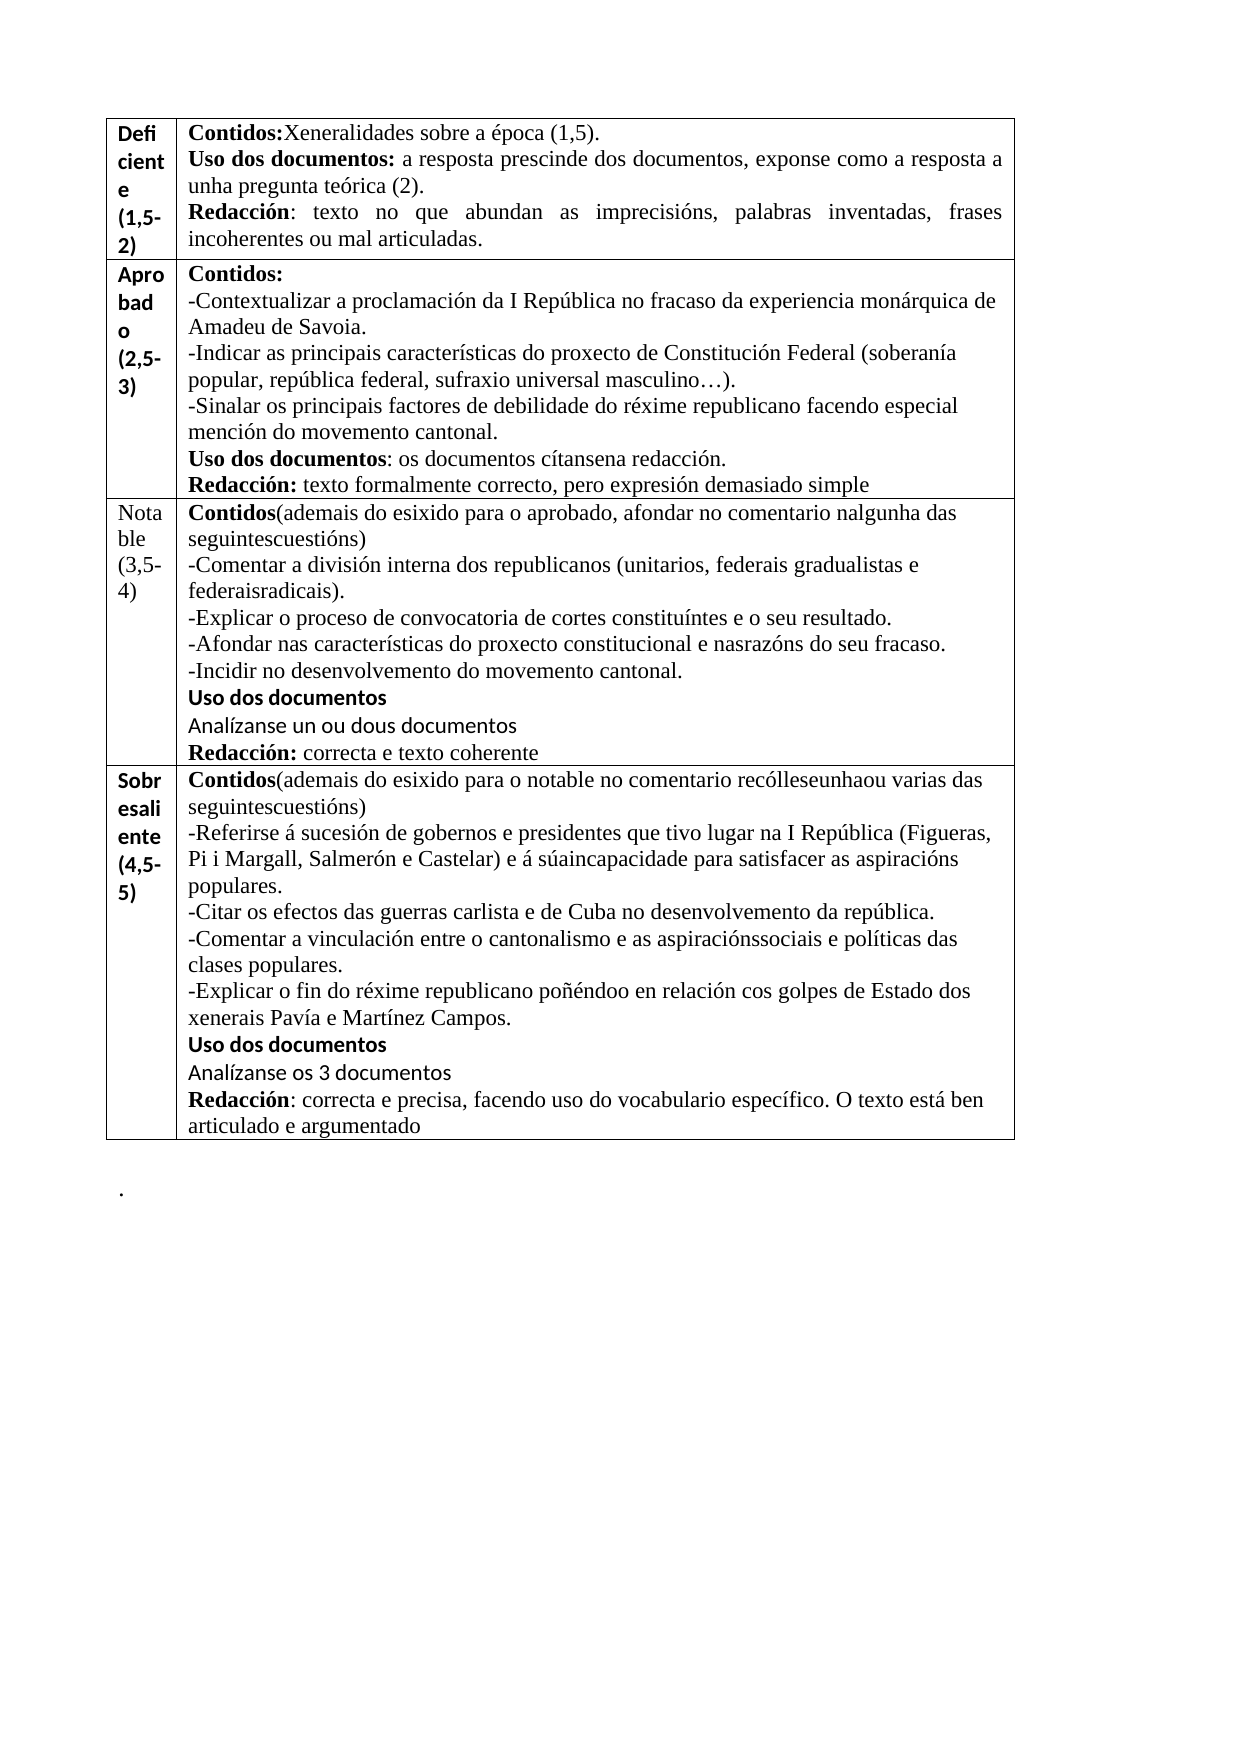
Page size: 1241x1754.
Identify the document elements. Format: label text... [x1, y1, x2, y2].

text . [118, 1173, 1122, 1202]
table_cell Contidos:Xeneralidades sobre a época (1,5). Uso dos documentos: a resposta prescinde dos documentos, exponse como a resposta a unha pregunta teórica (2). Redacción: texto no que abundan as imprecisións, palabras inventadas, frases incoherentes ou mal articuladas. [177, 119, 1014, 259]
table_cell Notable (3,5-4) [107, 499, 176, 765]
table_cell Contidos(ademais do esixido para o notable no comentario recólleseunhaou varias das seguintescuestións) -Referirse á sucesión de gobernos e presidentes que tivo lugar na I República (Figueras, Pi i Margall, Salmerón e Castelar) e á súaincapacidade para satisfacer as aspiracións populares. -Citar os efectos das guerras carlista e de Cuba no desenvolvemento da república. -Comentar a vinculación entre o cantonalismo e as aspiraciónssociais e políticas das clases populares. -Explicar o fin do réxime republicano poñéndoo en relación cos golpes de Estado dos xenerais Pavía e Martínez Campos. Uso dos documentos Analízanse os 3 documentos Redacción: correcta e precisa, facendo uso do vocabulario específico. O texto está ben articulado e argumentado [177, 766, 1014, 1139]
table_cell Aprobado (2,5-3) [107, 260, 176, 497]
table_cell Contidos(ademais do esixido para o aprobado, afondar no comentario nalgunha das seguintescuestións) -Comentar a división interna dos republicanos (unitarios, federais gradualistas e federaisradicais). -Explicar o proceso de convocatoria de cortes constituíntes e o seu resultado. -Afondar nas características do proxecto constitucional e nasrazóns do seu fracaso. -Incidir no desenvolvemento do movemento cantonal. Uso dos documentos Analízanse un ou dous documentos Redacción: correcta e texto coherente [177, 499, 1014, 765]
table_cell Contidos: -Contextualizar a proclamación da I República no fracaso da experiencia monárquica de Amadeu de Savoia. -Indicar as principais características do proxecto de Constitución Federal (soberanía popular, república federal, sufraxio universal masculino…). -Sinalar os principais factores de debilidade do réxime republicano facendo especial mención do movemento cantonal. Uso dos documentos: os documentos cítansena redacción. Redacción: texto formalmente correcto, pero expresión demasiado simple [177, 260, 1014, 497]
table_cell Sobresaliente (4,5-5) [107, 766, 176, 1139]
table_cell Deficiente (1,5-2) [107, 119, 176, 259]
